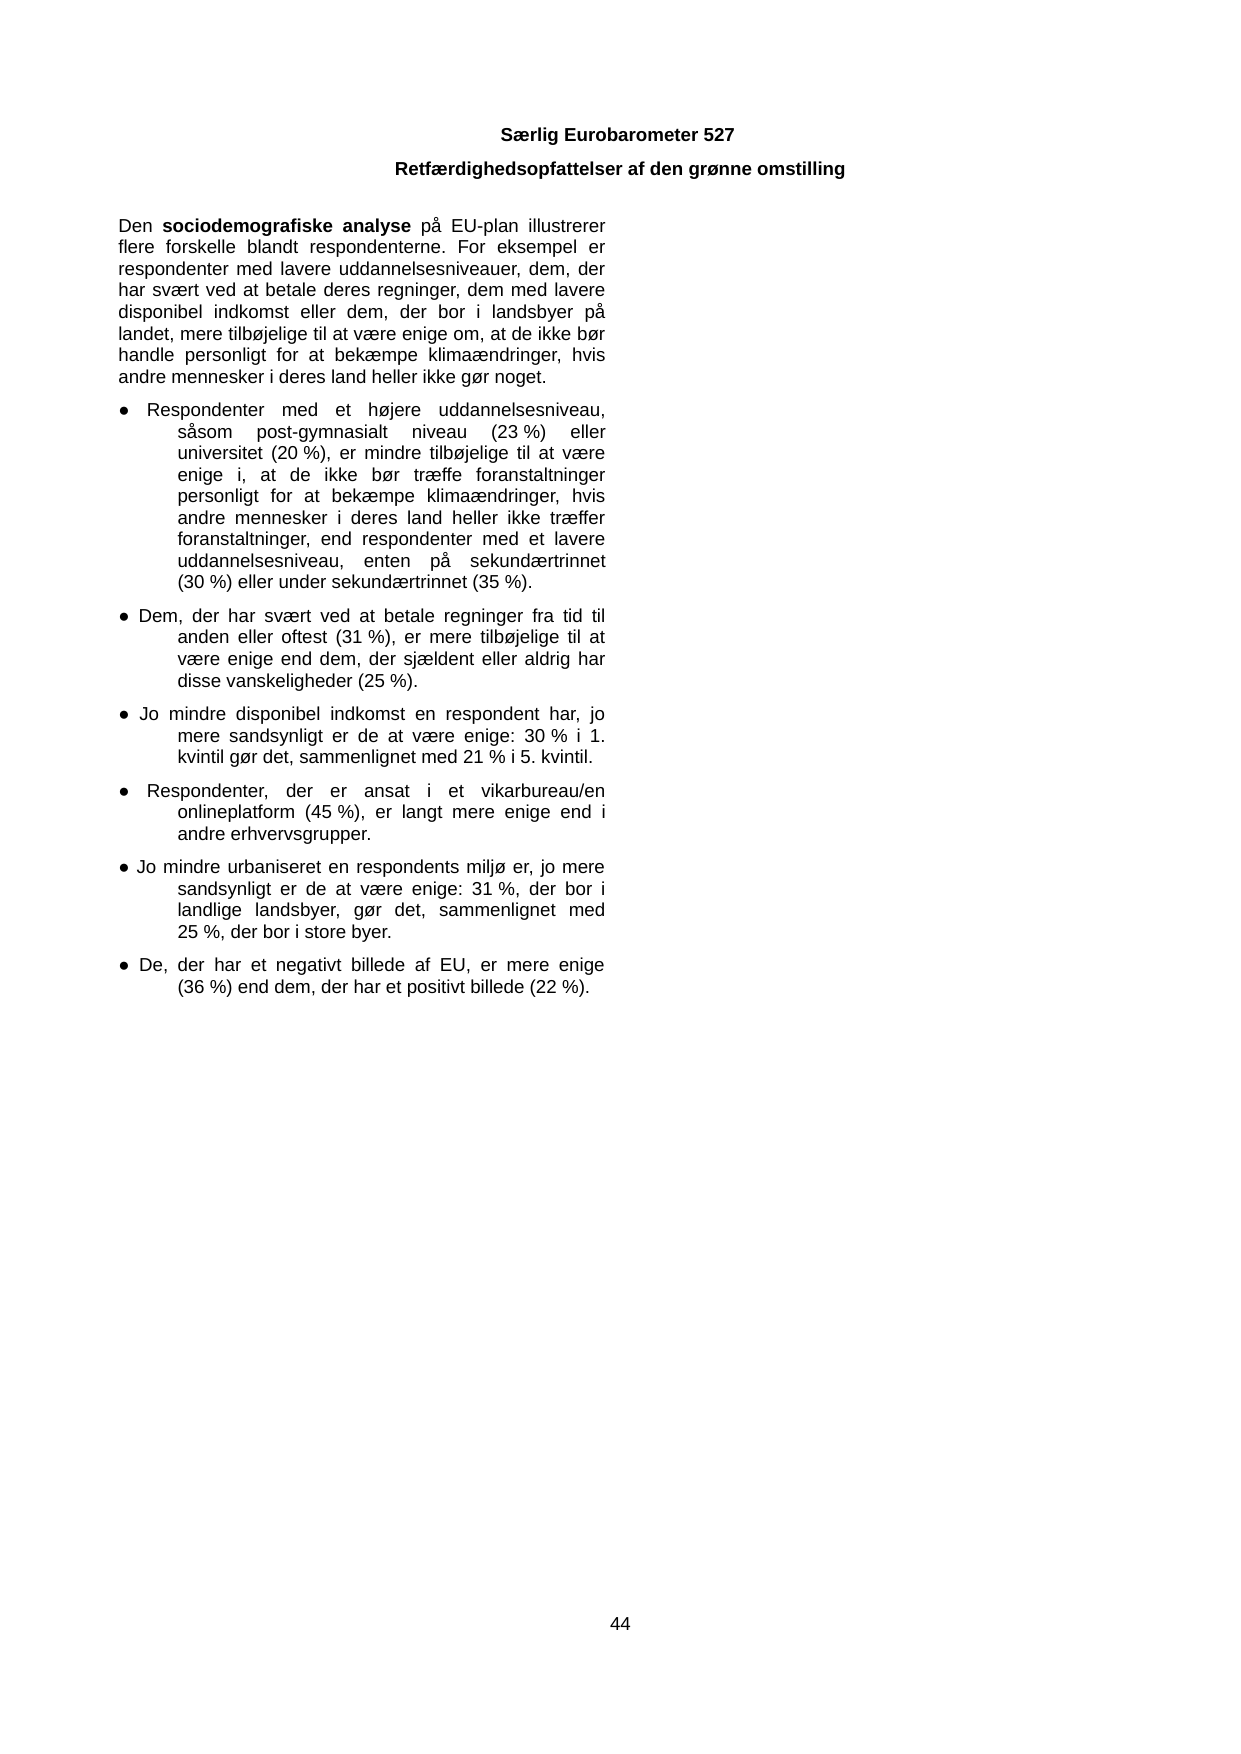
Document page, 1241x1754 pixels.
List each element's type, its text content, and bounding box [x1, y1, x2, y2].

text ● Jo mindre urbaniseret en respondents miljø er, jo mere sandsynligt er de at være enige: 31 %, der bor i landlige landsbyer, gør det, sammenlignet med 25 %, der bor i store byer. [118, 856, 605, 942]
text ● Respondenter, der er ansat i et vikarbureau/en onlineplatform (45 %), er langt mere enige end i andre erhvervsgrupper. [118, 779, 605, 844]
text ● Jo mindre disponibel indkomst en respondent har, jo mere sandsynligt er de at være enige: 30 % i 1. kvintil gør det, sammenlignet med 21 % i 5. kvintil. [118, 703, 605, 768]
text ● Dem, der har svært ved at betale regninger fra tid til anden eller oftest (31 %), er mere tilbøjelige til at være enige end dem, der sjældent eller aldrig har disse vanskeligheder (25 %). [118, 605, 605, 691]
text ● De, der har et negativt billede af EU, er mere enige (36 %) end dem, der har et positivt billede (22 %). [118, 954, 605, 997]
text Den sociodemografiske analyse på EU-plan illustrerer flere forskelle blandt respondenterne. For eksempel er respondenter med lavere uddannelsesniveauer, dem, der har svært ved at betale deres regninger, dem med lavere disponibel indkomst eller dem, der bor i landsbyer på landet, mere tilbøjelige til at være enige om, at de ikke bør handle personligt for at bekæmpe klimaændringer, hvis andre mennesker i deres land heller ikke gør noget. [118, 214, 605, 387]
text ● Respondenter med et højere uddannelsesniveau, såsom post-gymnasialt niveau (23 %) eller universitet (20 %), er mindre tilbøjelige til at være enige i, at de ikke bør træffe foranstaltninger personligt for at bekæmpe klimaændringer, hvis andre mennesker i deres land heller ikke træffer foranstaltninger, end respondenter med et lavere uddannelsesniveau, enten på sekundærtrinnet (30 %) eller under sekundærtrinnet (35 %). [118, 399, 605, 593]
